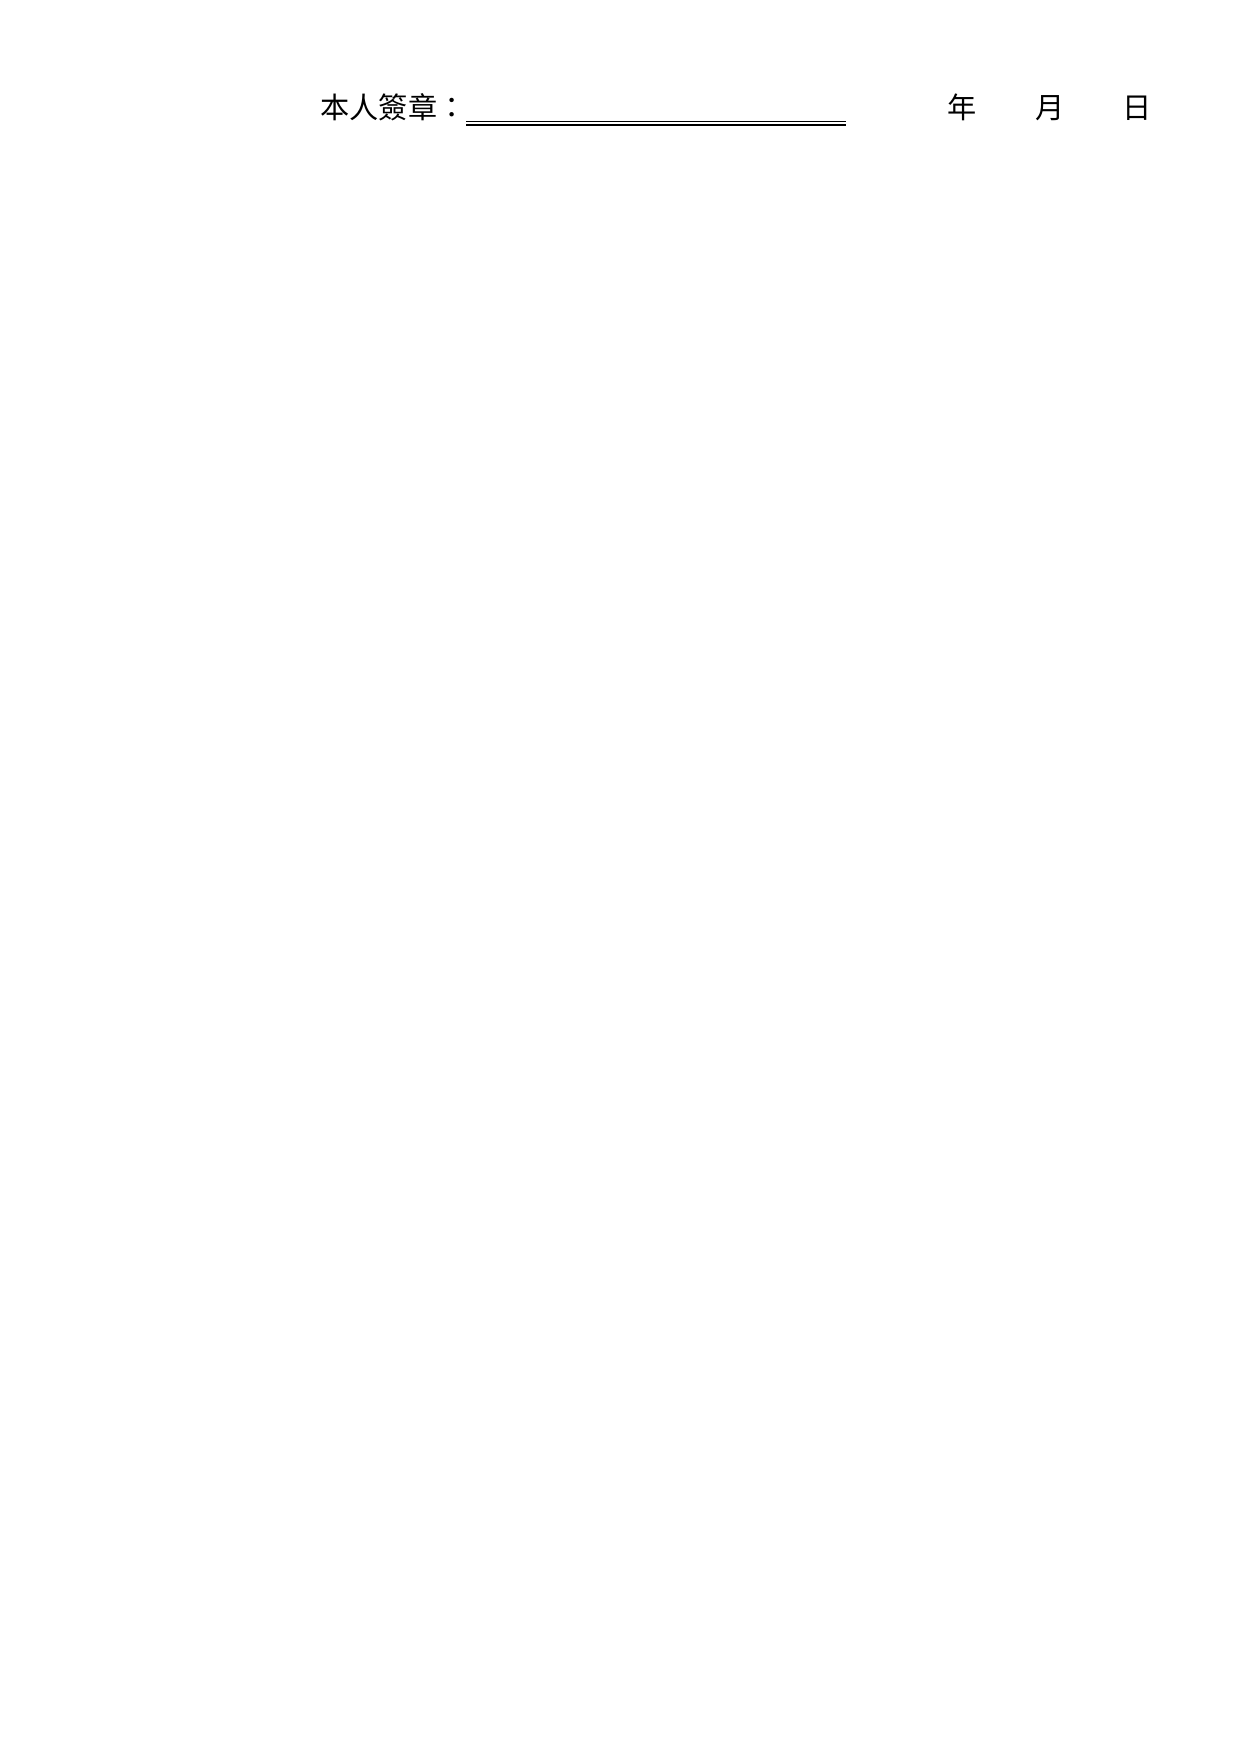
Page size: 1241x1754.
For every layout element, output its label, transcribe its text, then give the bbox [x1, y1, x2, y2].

text 本人簽章： 年 月 日 [89, 64, 1152, 127]
